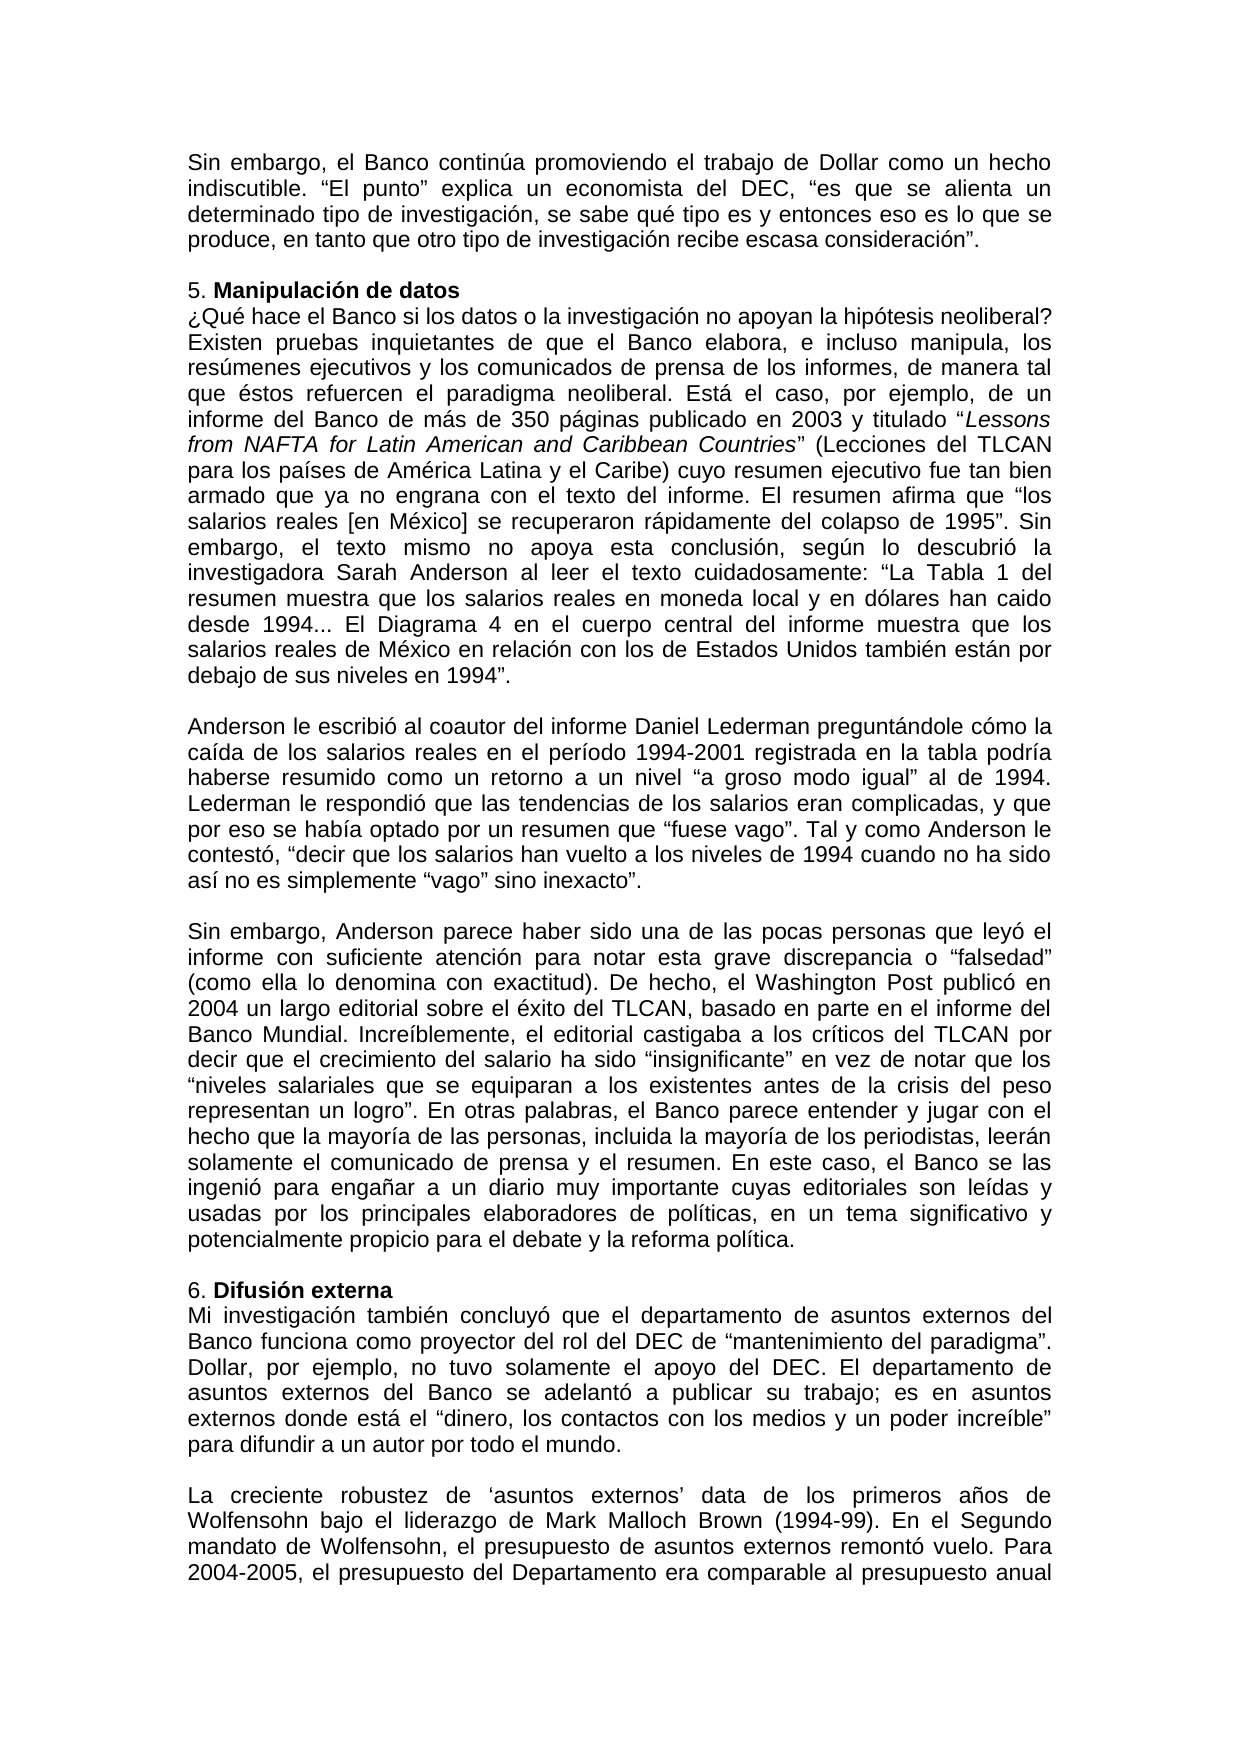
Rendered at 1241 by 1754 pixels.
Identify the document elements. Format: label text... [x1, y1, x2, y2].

text Sin embargo, el Banco continúa promoviendo el trabajo de Dollar como un hecho indiscutible. “El punto” explica un economista del DEC, “es que se alienta un determinado tipo de investigación, se sabe qué tipo es y entonces eso es lo que se produce, en tanto que otro tipo de investigación recibe escasa consideración”. [187, 150, 1053, 252]
text 6. Difusión externa [187, 1277, 1053, 1303]
text 5. Manipulación de datos [187, 252, 1053, 304]
text Sin embargo, Anderson parece haber sido una de las pocas personas que leyó el informe con suficiente atención para notar esta grave discrepancia o “falsedad” (como ella lo denomina con exactitud). De hecho, el Washington Post publicó en 2004 un largo editorial sobre el éxito del TLCAN, basado en parte en el informe del Banco Mundial. Increíblemente, el editorial castigaba a los críticos del TLCAN por decir que el crecimiento del salario ha sido “insignificante” en vez de notar que los “niveles salariales que se equiparan a los existentes antes de la crisis del peso representan un logro”. En otras palabras, el Banco parece entender y jugar con el hecho que la mayoría de las personas, incluida la mayoría de los periodistas, leerán solamente el comunicado de prensa y el resumen. En este caso, el Banco se las ingenió para engañar a un diario muy importante cuyas editoriales son leídas y usadas por los principales elaboradores de políticas, en un tema significativo y potencialmente propicio para el debate y la reforma política. [187, 919, 1053, 1252]
text Mi investigación también concluyó que el departamento de asuntos externos del Banco funciona como proyector del rol del DEC de “mantenimiento del paradigma”. Dollar, por ejemplo, no tuvo solamente el apoyo del DEC. El departamento de asuntos externos del Banco se adelantó a publicar su trabajo; es en asuntos externos donde está el “dinero, los contactos con los medios y un poder increíble” para difundir a un autor por todo el mundo. [187, 1303, 1053, 1457]
text Anderson le escribió al coautor del informe Daniel Lederman preguntándole cómo la caída de los salarios reales en el período 1994-2001 registrada en la tabla podría haberse resumido como un retorno a un nivel “a groso modo igual” al de 1994. Lederman le respondió que las tendencias de los salarios eran complicadas, y que por eso se había optado por un resumen que “fuese vago”. Tal y como Anderson le contestó, “decir que los salarios han vuelto a los niveles de 1994 cuando no ha sido así no es simplemente “vago” sino inexacto”. [187, 714, 1053, 893]
text ¿Qué hace el Banco si los datos o la investigación no apoyan la hipótesis neoliberal? Existen pruebas inquietantes de que el Banco elabora, e incluso manipula, los resúmenes ejecutivos y los comunicados de prensa de los informes, de manera tal que éstos refuercen el paradigma neoliberal. Está el caso, por ejemplo, de un informe del Banco de más de 350 páginas publicado en 2003 y titulado “Lessons from NAFTA for Latin American and Caribbean Countries” (Lecciones del TLCAN para los países de América Latina y el Caribe) cuyo resumen ejecutivo fue tan bien armado que ya no engrana con el texto del informe. El resumen afirma que “los salarios reales [en México] se recuperaron rápidamente del colapso de 1995”. Sin embargo, el texto mismo no apoya esta conclusión, según lo descubrió la investigadora Sarah Anderson al leer el texto cuidadosamente: “La Tabla 1 del resumen muestra que los salarios reales en moneda local y en dólares han caido desde 1994... El Diagrama 4 en el cuerpo central del informe muestra que los salarios reales de México en relación con los de Estados Unidos también están por debajo de sus niveles en 1994”. [187, 304, 1053, 688]
text La creciente robustez de ‘asuntos externos’ data de los primeros años de Wolfensohn bajo el liderazgo de Mark Malloch Brown (1994-99). En el Segundo mandato de Wolfensohn, el presupuesto de asuntos externos remontó vuelo. Para 2004-2005, el presupuesto del Departamento era comparable al presupuesto anual [187, 1482, 1053, 1585]
